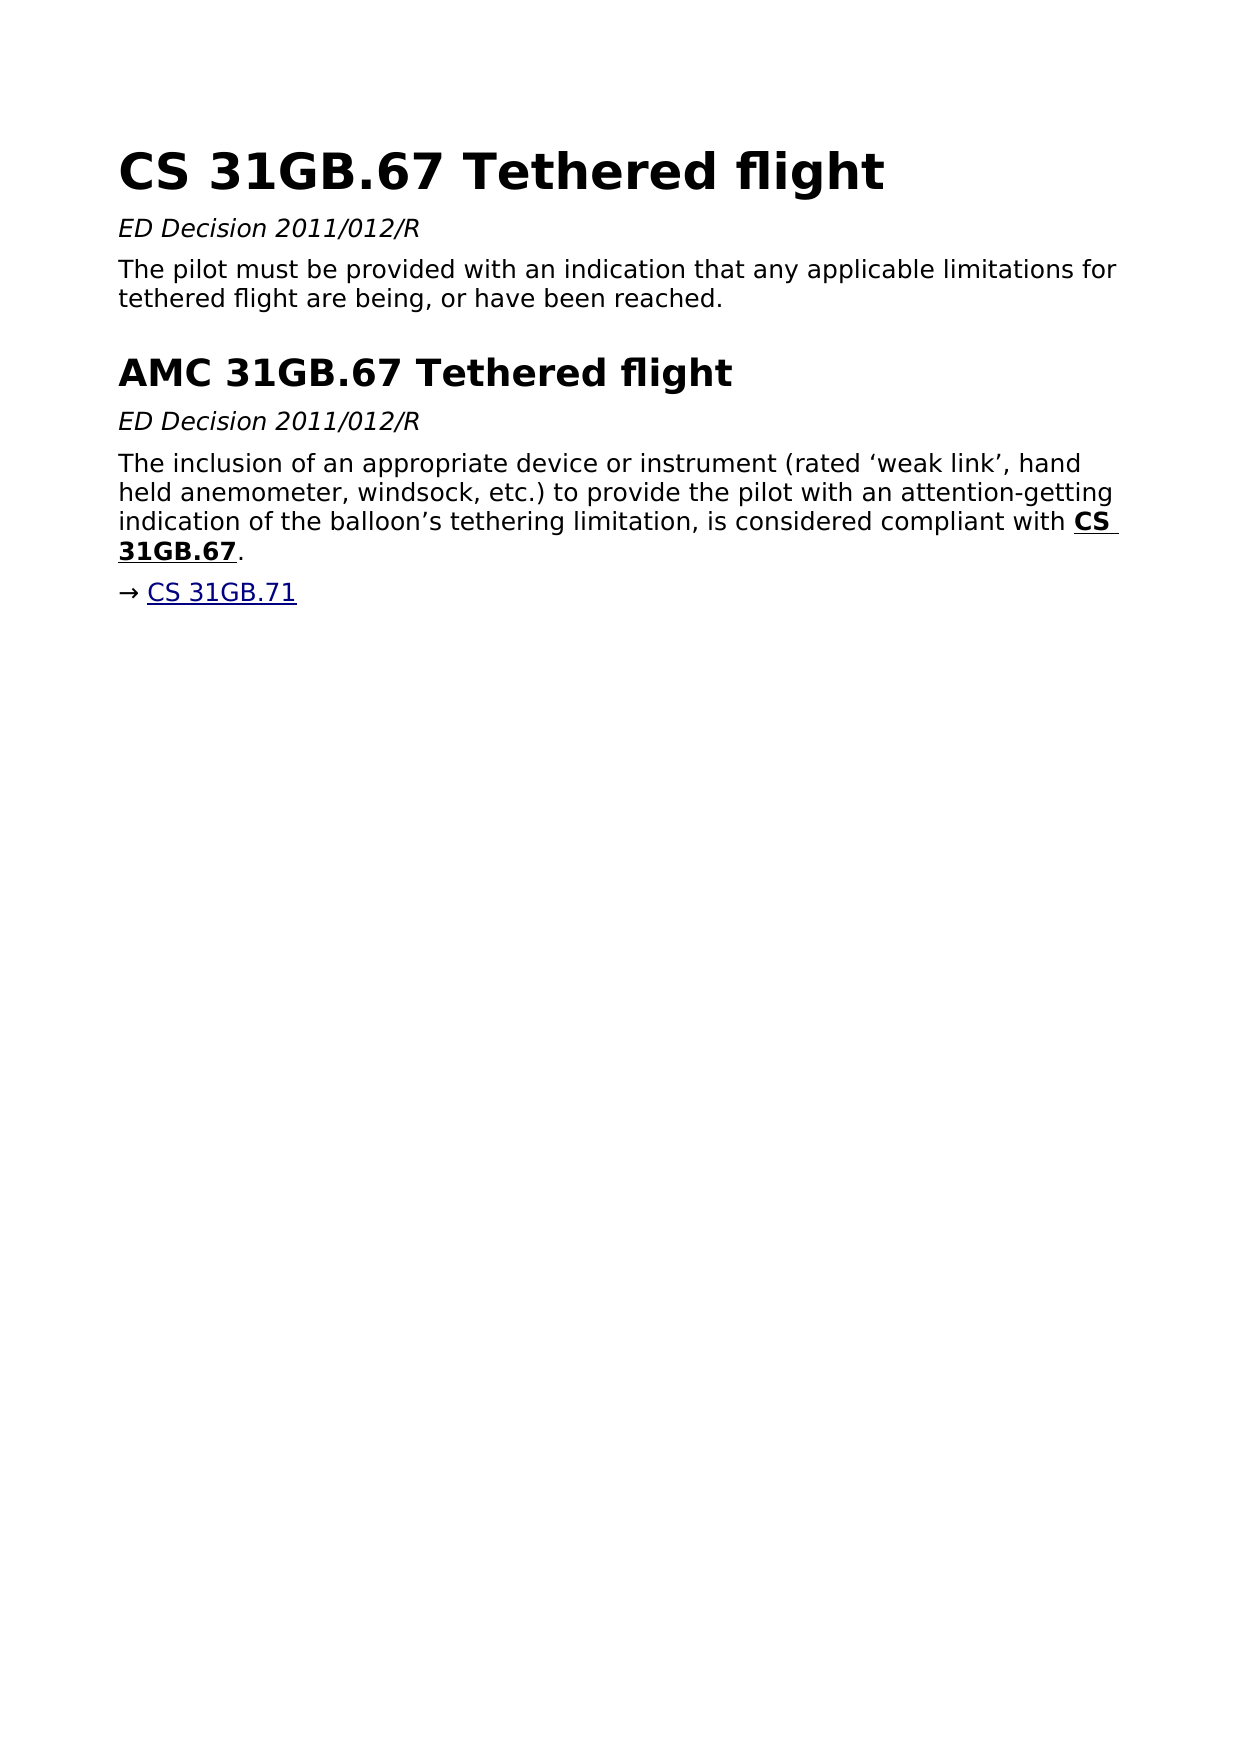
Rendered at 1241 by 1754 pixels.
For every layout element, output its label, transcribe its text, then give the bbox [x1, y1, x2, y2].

text The inclusion of an appropriate device or instrument (rated ‘weak link’, hand held anemometer, windsock, etc.) to provide the pilot with an attention-getting indication of the balloon’s tethering limitation, is considered compliant with CS 31GB.67. [118, 449, 1122, 566]
text The pilot must be provided with an indication that any applicable limitations for tethered flight are being, or have been reached. [118, 256, 1122, 314]
text ED Decision 2011/012/R [118, 407, 1122, 437]
subtitle AMC 31GB.67 Tethered flight [118, 351, 1122, 395]
text → CS 31GB.71 [118, 578, 1122, 607]
subtitle CS 31GB.67 Tethered flight [118, 143, 1122, 201]
text ED Decision 2011/012/R [118, 214, 1122, 243]
